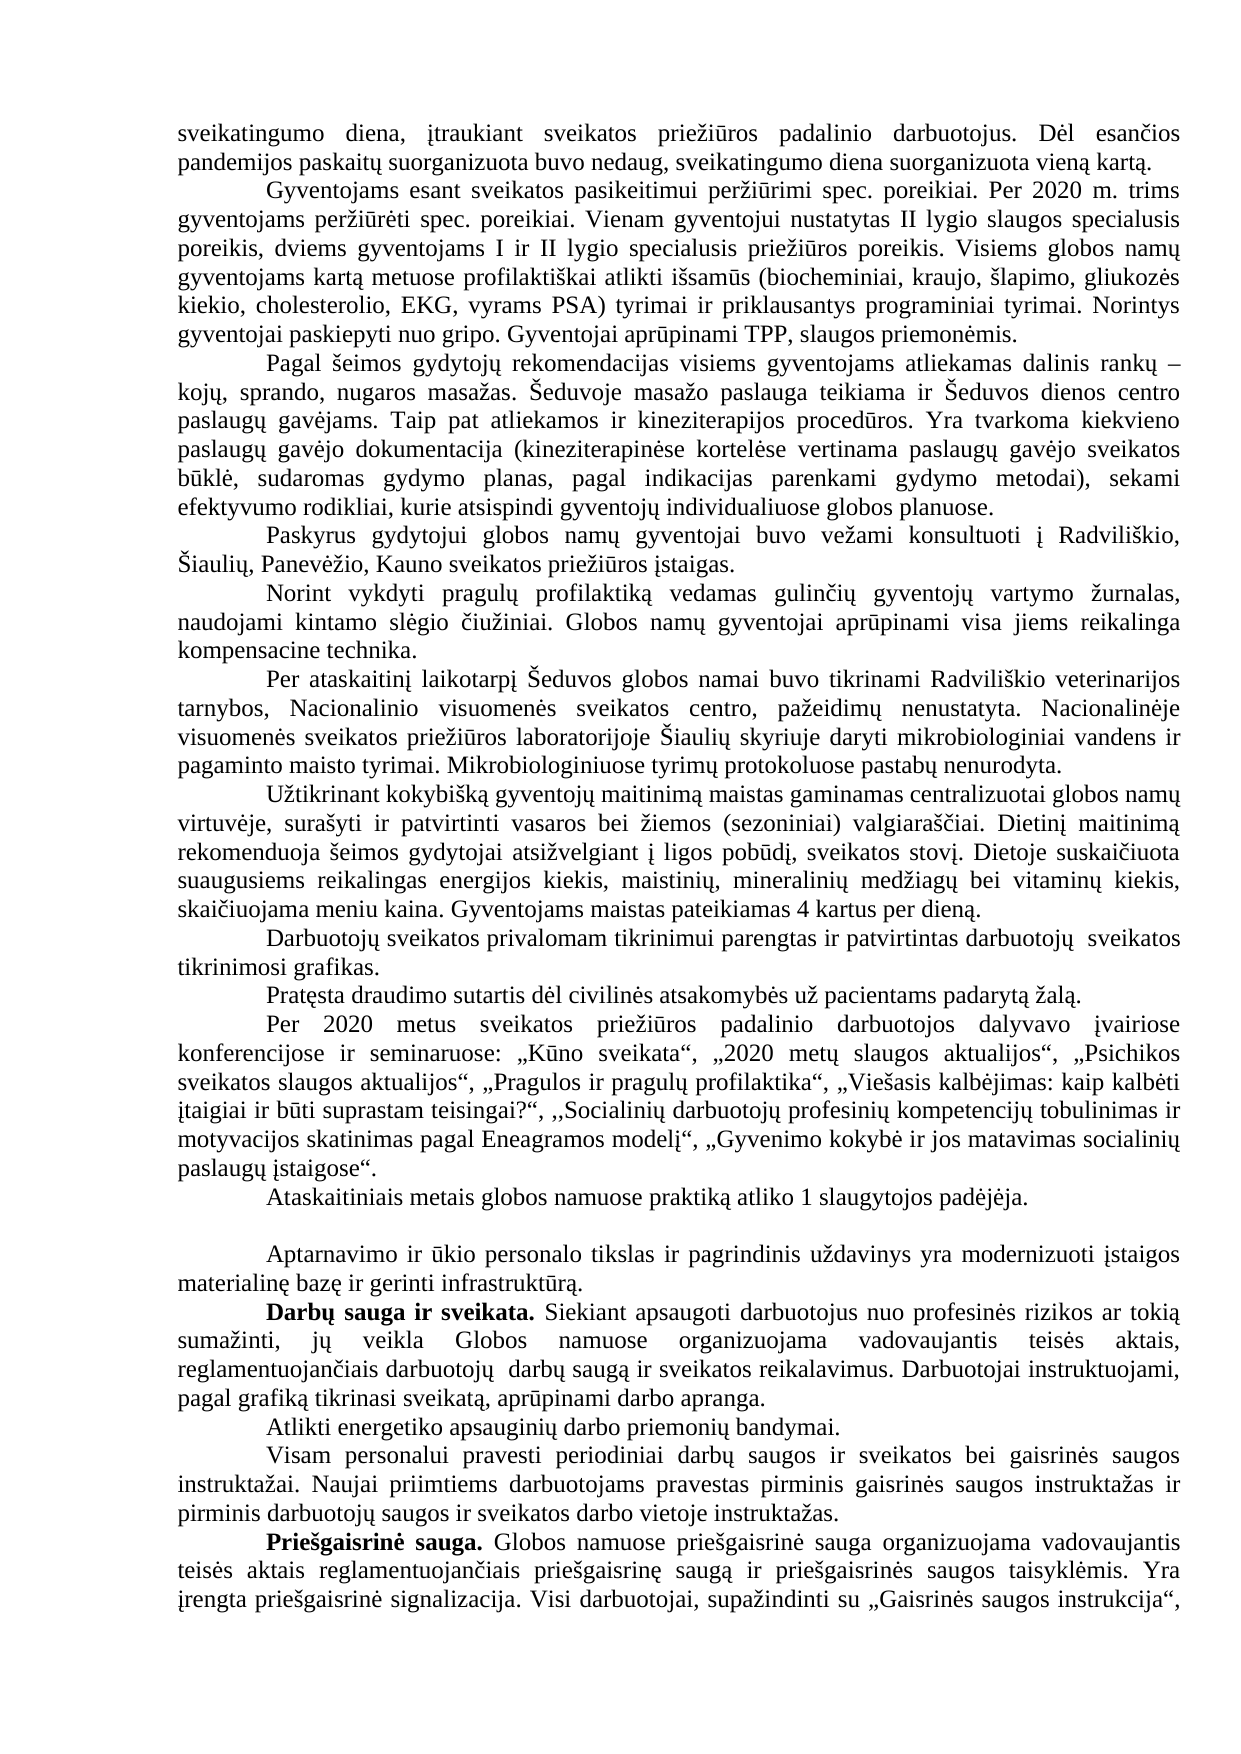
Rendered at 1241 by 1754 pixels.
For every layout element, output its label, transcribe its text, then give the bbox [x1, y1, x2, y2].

text sveikatingumo diena, įtraukiant sveikatos priežiūros padalinio darbuotojus. Dėl esančios pandemijos paskaitų suorganizuota buvo nedaug, sveikatingumo diena suorganizuota vieną kartą. [177, 118, 1181, 176]
text Aptarnavimo ir ūkio personalo tikslas ir pagrindinis uždavinys yra modernizuoti įstaigos materialinę bazę ir gerinti infrastruktūrą. [177, 1239, 1181, 1297]
text Paskyrus gydytojui globos namų gyventojai buvo vežami konsultuoti į Radviliškio, Šiaulių, Panevėžio, Kauno sveikatos priežiūros įstaigas. [177, 521, 1181, 578]
text Priešgaisrinė sauga. Globos namuose priešgaisrinė sauga organizuojama vadovaujantis teisės aktais reglamentuojančiais priešgaisrinę saugą ir priešgaisrinės saugos taisyklėmis. Yra įrengta priešgaisrinė signalizacija. Visi darbuotojai, supažindinti su „Gaisrinės saugos instrukcija“, [177, 1527, 1181, 1613]
text Darbuotojų sveikatos privalomam tikrinimui parengtas ir patvirtintas darbuotojų sveikatos tikrinimosi grafikas. [177, 923, 1181, 981]
text Pratęsta draudimo sutartis dėl civilinės atsakomybės už pacientams padarytą žalą. [177, 981, 1181, 1009]
text Visam personalui pravesti periodiniai darbų saugos ir sveikatos bei gaisrinės saugos instruktažai. Naujai priimtiems darbuotojams pravestas pirminis gaisrinės saugos instruktažas ir pirminis darbuotojų saugos ir sveikatos darbo vietoje instruktažas. [177, 1441, 1181, 1527]
text Atlikti energetiko apsauginių darbo priemonių bandymai. [177, 1412, 1181, 1441]
text Norint vykdyti pragulų profilaktiką vedamas gulinčių gyventojų vartymo žurnalas, naudojami kintamo slėgio čiužiniai. Globos namų gyventojai aprūpinami visa jiems reikalinga kompensacine technika. [177, 578, 1181, 664]
text Per ataskaitinį laikotarpį Šeduvos globos namai buvo tikrinami Radviliškio veterinarijos tarnybos, Nacionalinio visuomenės sveikatos centro, pažeidimų nenustatyta. Nacionalinėje visuomenės sveikatos priežiūros laboratorijoje Šiaulių skyriuje daryti mikrobiologiniai vandens ir pagaminto maisto tyrimai. Mikrobiologiniuose tyrimų protokoluose pastabų nenurodyta. [177, 664, 1181, 779]
text Per 2020 metus sveikatos priežiūros padalinio darbuotojos dalyvavo įvairiose konferencijose ir seminaruose: „Kūno sveikata“, „2020 metų slaugos aktualijos“, „Psichikos sveikatos slaugos aktualijos“, „Pragulos ir pragulų profilaktika“, „Viešasis kalbėjimas: kaip kalbėti įtaigiai ir būti suprastam teisingai?“, ,,Socialinių darbuotojų profesinių kompetencijų tobulinimas ir motyvacijos skatinimas pagal Eneagramos modelį“, „Gyvenimo kokybė ir jos matavimas socialinių paslaugų įstaigose“. [177, 1009, 1181, 1182]
text Darbų sauga ir sveikata. Siekiant apsaugoti darbuotojus nuo profesinės rizikos ar tokią sumažinti, jų veikla Globos namuose organizuojama vadovaujantis teisės aktais, reglamentuojančiais darbuotojų darbų saugą ir sveikatos reikalavimus. Darbuotojai instruktuojami, pagal grafiką tikrinasi sveikatą, aprūpinami darbo apranga. [177, 1297, 1181, 1412]
text Gyventojams esant sveikatos pasikeitimui peržiūrimi spec. poreikiai. Per 2020 m. trims gyventojams peržiūrėti spec. poreikiai. Vienam gyventojui nustatytas II lygio slaugos specialusis poreikis, dviems gyventojams I ir II lygio specialusis priežiūros poreikis. Visiems globos namų gyventojams kartą metuose profilaktiškai atlikti išsamūs (biocheminiai, kraujo, šlapimo, gliukozės kiekio, cholesterolio, EKG, vyrams PSA) tyrimai ir priklausantys programiniai tyrimai. Norintys gyventojai paskiepyti nuo gripo. Gyventojai aprūpinami TPP, slaugos priemonėmis. [177, 176, 1181, 348]
text Užtikrinant kokybišką gyventojų maitinimą maistas gaminamas centralizuotai globos namų virtuvėje, surašyti ir patvirtinti vasaros bei žiemos (sezoniniai) valgiaraščiai. Dietinį maitinimą rekomenduoja šeimos gydytojai atsižvelgiant į ligos pobūdį, sveikatos stovį. Dietoje suskaičiuota suaugusiems reikalingas energijos kiekis, maistinių, mineralinių medžiagų bei vitaminų kiekis, skaičiuojama meniu kaina. Gyventojams maistas pateikiamas 4 kartus per dieną. [177, 779, 1181, 923]
text Ataskaitiniais metais globos namuose praktiką atliko 1 slaugytojos padėjėja. [177, 1182, 1181, 1211]
text Pagal šeimos gydytojų rekomendacijas visiems gyventojams atliekamas dalinis rankų – kojų, sprando, nugaros masažas. Šeduvoje masažo paslauga teikiama ir Šeduvos dienos centro paslaugų gavėjams. Taip pat atliekamos ir kineziterapijos procedūros. Yra tvarkoma kiekvieno paslaugų gavėjo dokumentacija (kineziterapinėse kortelėse vertinama paslaugų gavėjo sveikatos būklė, sudaromas gydymo planas, pagal indikacijas parenkami gydymo metodai), sekami efektyvumo rodikliai, kurie atsispindi gyventojų individualiuose globos planuose. [177, 348, 1181, 521]
